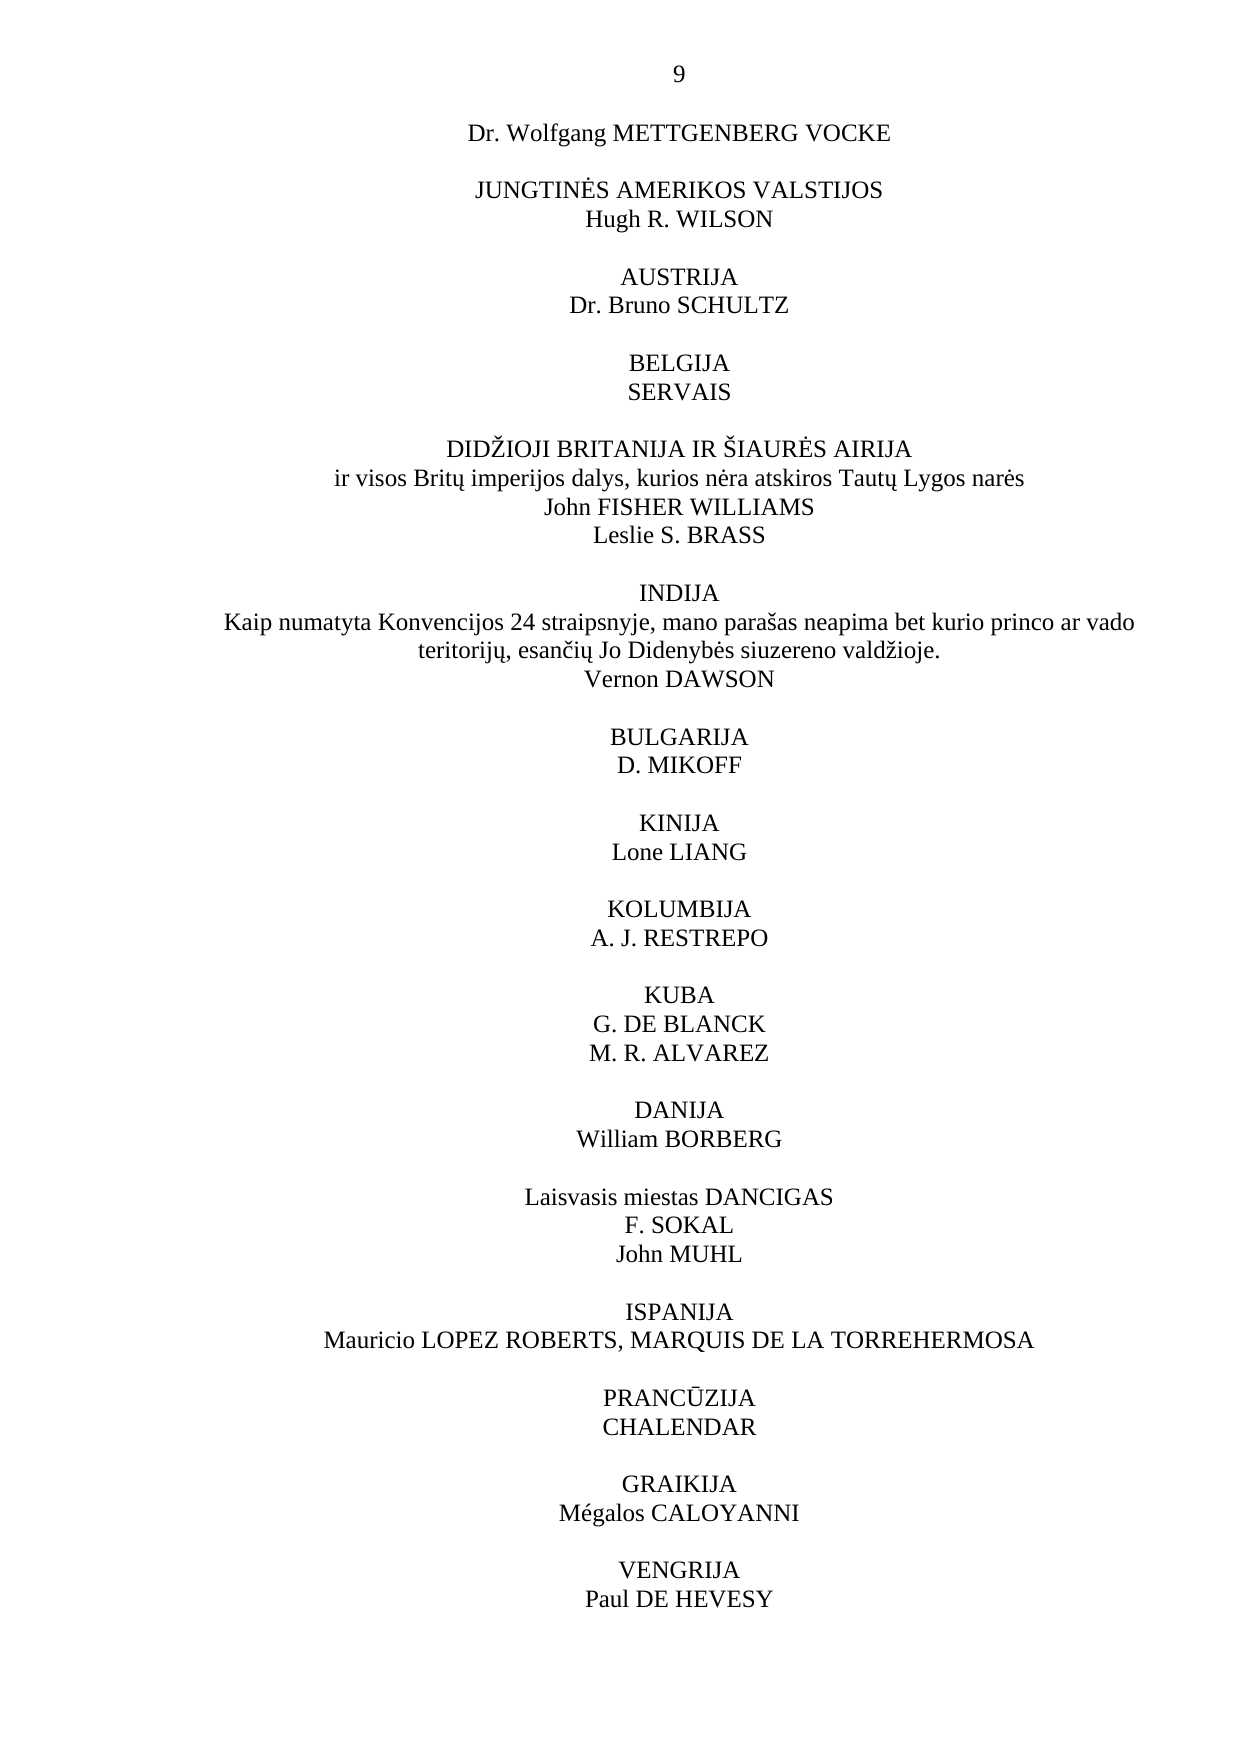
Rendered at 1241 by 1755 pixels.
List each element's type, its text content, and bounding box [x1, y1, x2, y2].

text AUSTRIJA [177, 262, 1181, 291]
text PRANCŪZIJA [177, 1383, 1181, 1412]
text BULGARIJA [177, 722, 1181, 751]
text GRAIKIJA [177, 1469, 1181, 1498]
text F. SOKAL [177, 1211, 1181, 1239]
text Mégalos CALOYANNI [177, 1498, 1181, 1527]
text JUNGTINĖS AMERIKOS VALSTIJOS [177, 176, 1181, 204]
text Dr. Bruno SCHULTZ [177, 291, 1181, 319]
text ISPANIJA [177, 1297, 1181, 1326]
text G. DE BLANCK [177, 1009, 1181, 1038]
text SERVAIS [177, 377, 1181, 406]
text M. R. ALVAREZ [177, 1038, 1181, 1067]
text VENGRIJA [177, 1556, 1181, 1584]
text DIDŽIOJI BRITANIJA IR ŠIAURĖS AIRIJA [177, 434, 1181, 463]
text Leslie S. BRASS [177, 521, 1181, 549]
text ir visos Britų imperijos dalys, kurios nėra atskiros Tautų Lygos narės [177, 463, 1181, 492]
text Dr. Wolfgang METTGENBERG VOCKE [177, 118, 1181, 147]
text A. J. RESTREPO [177, 923, 1181, 952]
text D. MIKOFF [177, 751, 1181, 779]
text Hugh R. WILSON [177, 204, 1181, 233]
text Paul DE HEVESY [177, 1584, 1181, 1613]
text CHALENDAR [177, 1412, 1181, 1441]
text John MUHL [177, 1239, 1181, 1268]
text Mauricio LOPEZ ROBERTS, MARQUIS DE LA TORREHERMOSA [177, 1326, 1181, 1354]
text KINIJA [177, 808, 1181, 837]
text KUBA [177, 981, 1181, 1009]
text INDIJA [177, 578, 1181, 607]
text John FISHER WILLIAMS [177, 492, 1181, 521]
text BELGIJA [177, 348, 1181, 377]
text Kaip numatyta Konvencijos 24 straipsnyje, mano parašas neapima bet kurio princo ar vado teritorijų, esančių Jo Didenybės siuzereno valdžioje. [177, 607, 1181, 664]
text Laisvasis miestas DANCIGAS [177, 1182, 1181, 1211]
text KOLUMBIJA [177, 894, 1181, 923]
text DANIJA [177, 1096, 1181, 1124]
text Vernon DAWSON [177, 664, 1181, 693]
text William BORBERG [177, 1124, 1181, 1153]
text Lone LIANG [177, 837, 1181, 866]
